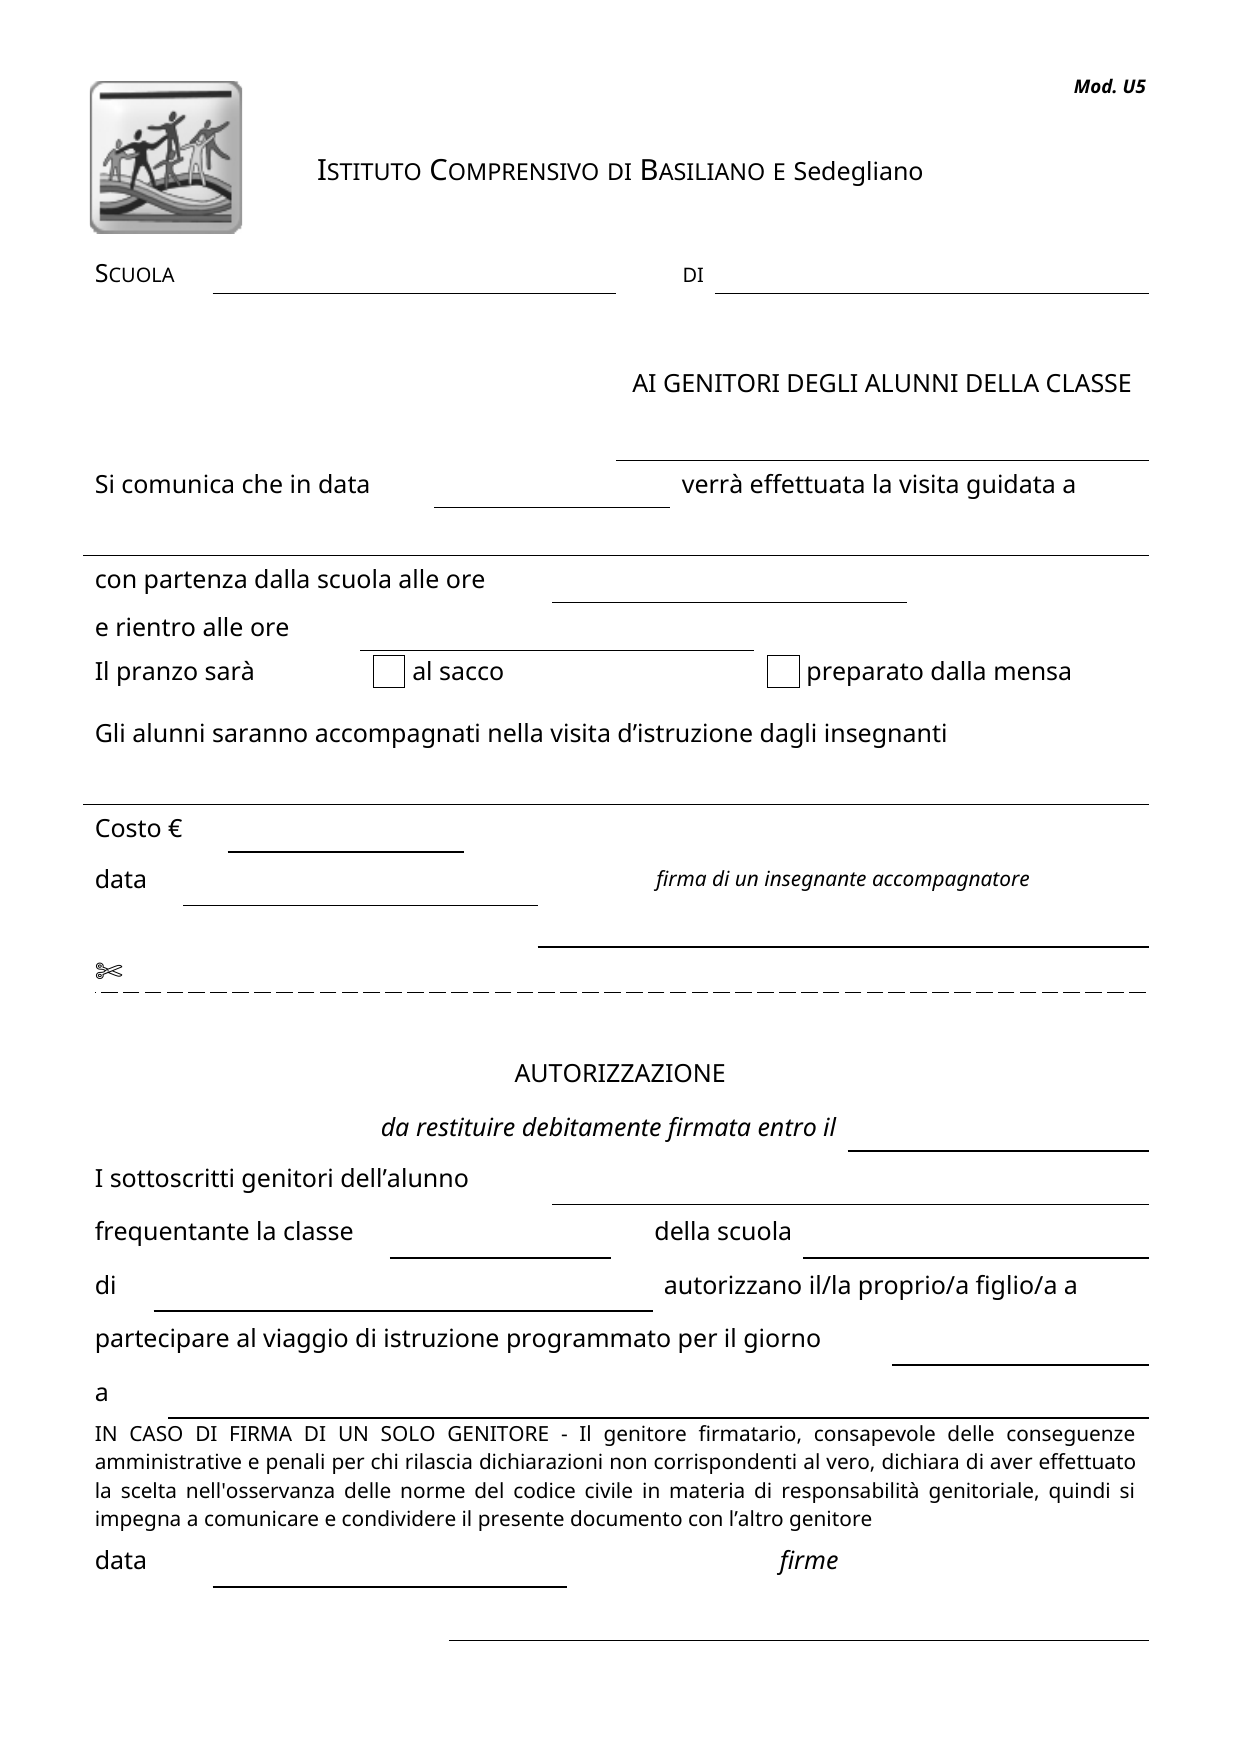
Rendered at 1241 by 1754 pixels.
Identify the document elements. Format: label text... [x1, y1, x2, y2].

table_cell [552, 1150, 1148, 1203]
table_header di [616, 251, 715, 293]
table_cell [434, 460, 670, 507]
table_cell preparato dalla mensa [754, 650, 1148, 691]
table_cell [538, 905, 1148, 946]
text ✄ [94, 960, 1146, 993]
table_header [213, 251, 616, 293]
table_cell [83, 905, 537, 946]
table_cell [616, 400, 1148, 459]
table_header da restituire debitamente firmata entro il [83, 1103, 848, 1150]
table_cell data [83, 851, 183, 904]
subtitle Autorizzazione [94, 1056, 1146, 1090]
table_cell firma di un insegnante accompagnatore [538, 851, 1148, 904]
table_cell [464, 805, 1148, 851]
table_cell autorizzano il/la proprio/a figlio/a a [653, 1257, 1148, 1310]
table_cell verrà effettuata la visita guidata a [670, 461, 1148, 507]
table_cell [803, 1205, 1148, 1257]
table_cell Gli alunni saranno accompagnati nella visita d’istruzione dagli insegnanti [83, 691, 1148, 750]
table_cell [168, 1364, 1148, 1417]
table_cell [83, 507, 1148, 554]
table_cell [83, 750, 1148, 803]
table_cell della scuola [611, 1205, 803, 1257]
table_cell partecipare al viaggio di istruzione programmato per il giorno [83, 1310, 892, 1364]
table_cell [360, 602, 754, 649]
table_cell [907, 556, 1148, 602]
table_cell e rientro alle ore [83, 602, 360, 649]
table_cell Costo € [83, 805, 227, 851]
table_cell data [83, 1533, 213, 1586]
table_cell [83, 293, 616, 459]
table_cell [892, 1310, 1148, 1364]
picture [89, 81, 243, 234]
table_cell [154, 1257, 652, 1310]
table_cell [83, 1586, 449, 1639]
table_cell di [83, 1257, 153, 1310]
table_cell ai genitori degli alunni della classe [616, 293, 1148, 400]
table_cell firme [567, 1533, 1148, 1586]
table_cell [183, 851, 537, 904]
table_cell [390, 1204, 611, 1257]
table_cell [213, 1533, 567, 1586]
table_cell [754, 602, 1148, 649]
subtitle Istituto Comprensivo di Basiliano e Sedegliano [243, 149, 1146, 189]
table_cell I sottoscritti genitori dell’alunno [83, 1150, 552, 1203]
table_cell IN CASO DI FIRMA DI UN SOLO GENITORE - Il genitore firmatario, consapevole delle conseguenze amministrative e penali per chi rilascia dichiarazioni non corrispondenti al vero, dichiara di aver effettuato la scelta nell'osservanza delle norme del codice civile in materia di responsabilità genitoriale, quindi si impegna a comunicare e condividere il presente documento con l’altro genitore [83, 1417, 1148, 1533]
table_cell Si comunica che in data [83, 460, 434, 507]
table_cell [449, 1586, 1148, 1639]
table_header [848, 1103, 1148, 1150]
table_cell a [83, 1364, 168, 1417]
table_cell frequentante la classe [83, 1204, 390, 1257]
table_cell Il pranzo sarà [83, 650, 360, 691]
table_cell al sacco [360, 651, 754, 691]
table_header [715, 251, 1148, 293]
table_cell con partenza dalla scuola alle ore [83, 556, 552, 602]
table_header Scuola [83, 251, 213, 293]
table_cell [228, 805, 464, 851]
table_cell [552, 556, 907, 602]
